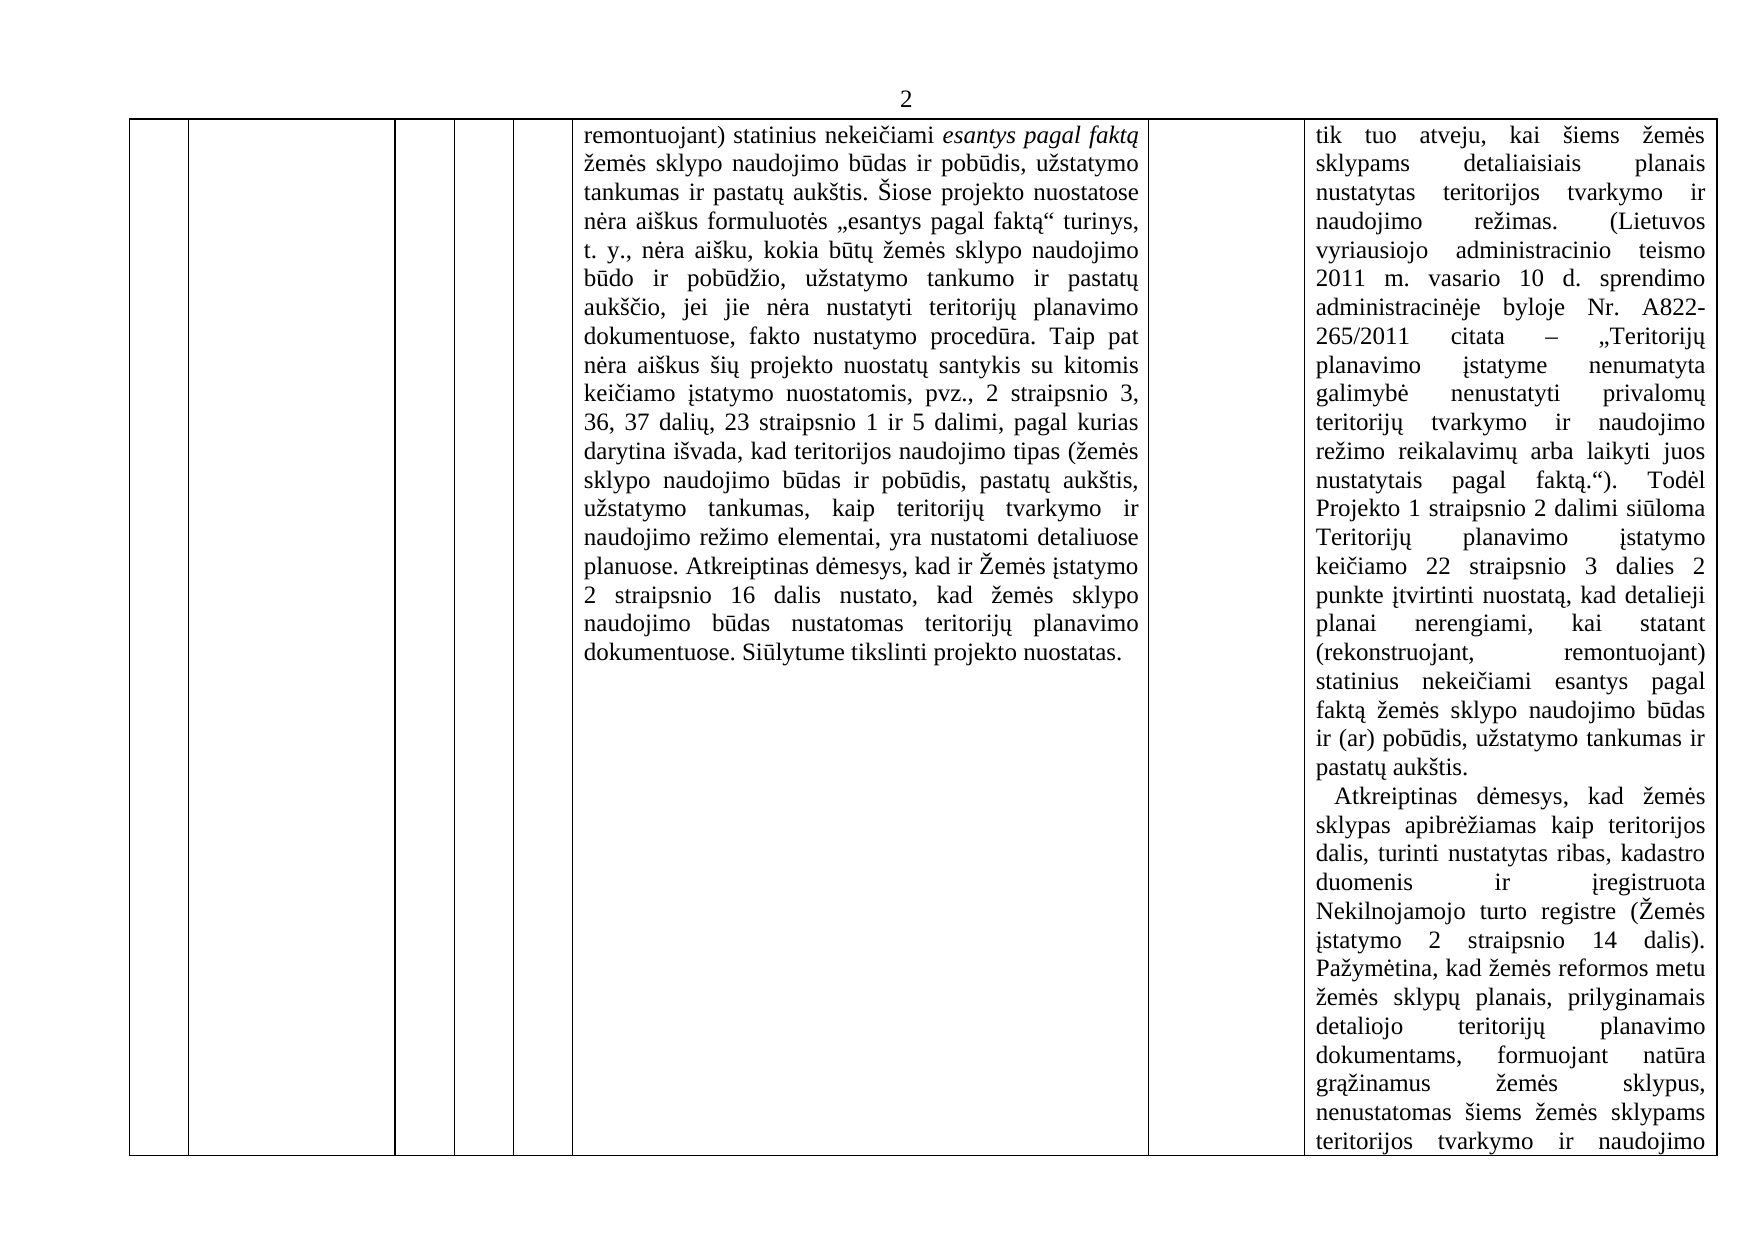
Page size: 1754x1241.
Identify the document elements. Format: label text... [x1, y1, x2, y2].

table_cell [396, 120, 454, 1155]
table_cell remontuojant) statinius nekeičiami esantys pagal faktą žemės sklypo naudojimo būdas ir pobūdis, užstatymo tankumas ir pastatų aukštis. Šiose projekto nuostatose nėra aiškus formuluotės „esantys pagal faktą“ turinys, t. y., nėra aišku, kokia būtų žemės sklypo naudojimo būdo ir pobūdžio, užstatymo tankumo ir pastatų aukščio, jei jie nėra nustatyti teritorijų planavimo dokumentuose, fakto nustatymo procedūra. Taip pat nėra aiškus šių projekto nuostatų santykis su kitomis keičiamo įstatymo nuostatomis, pvz., 2 straipsnio 3, 36, 37 dalių, 23 straipsnio 1 ir 5 dalimi, pagal kurias darytina išvada, kad teritorijos naudojimo tipas (žemės sklypo naudojimo būdas ir pobūdis, pastatų aukštis, užstatymo tankumas, kaip teritorijų tvarkymo ir naudojimo režimo elementai, yra nustatomi detaliuose planuose. Atkreiptinas dėmesys, kad ir Žemės įstatymo 2 straipsnio 16 dalis nustato, kad žemės sklypo naudojimo būdas nustatomas teritorijų planavimo dokumentuose. Siūlytume tikslinti projekto nuostatas. [573, 120, 1148, 1155]
table_cell [455, 120, 513, 1155]
table_cell [189, 120, 394, 1155]
table_cell tik tuo atveju, kai šiems žemės sklypams detaliaisiais planais nustatytas teritorijos tvarkymo ir naudojimo režimas. (Lietuvos vyriausiojo administracinio teismo 2011 m. vasario 10 d. sprendimo administracinėje byloje Nr. A822-265/2011 citata – „Teritorijų planavimo įstatyme nenumatyta galimybė nenustatyti privalomų teritorijų tvarkymo ir naudojimo režimo reikalavimų arba laikyti juos nustatytais pagal faktą.“). Todėl Projekto 1 straipsnio 2 dalimi siūloma Teritorijų planavimo įstatymo keičiamo 22 straipsnio 3 dalies 2 punkte įtvirtinti nuostatą, kad detalieji planai nerengiami, kai statant (rekonstruojant, remontuojant) statinius nekeičiami esantys pagal faktą žemės sklypo naudojimo būdas ir (ar) pobūdis, užstatymo tankumas ir pastatų aukštis. Atkreiptinas dėmesys, kad žemės sklypas apibrėžiamas kaip teritorijos dalis, turinti nustatytas ribas, kadastro duomenis ir įregistruota Nekilnojamojo turto registre (Žemės įstatymo 2 straipsnio 14 dalis). Pažymėtina, kad žemės reformos metu žemės sklypų planais, prilyginamais detaliojo teritorijų planavimo dokumentams, formuojant natūra grąžinamus žemės sklypus, nenustatomas šiems žemės sklypams teritorijos tvarkymo ir naudojimo [1305, 120, 1716, 1155]
table_cell [514, 120, 572, 1155]
table_cell [1149, 120, 1304, 1155]
table_cell [130, 120, 188, 1155]
